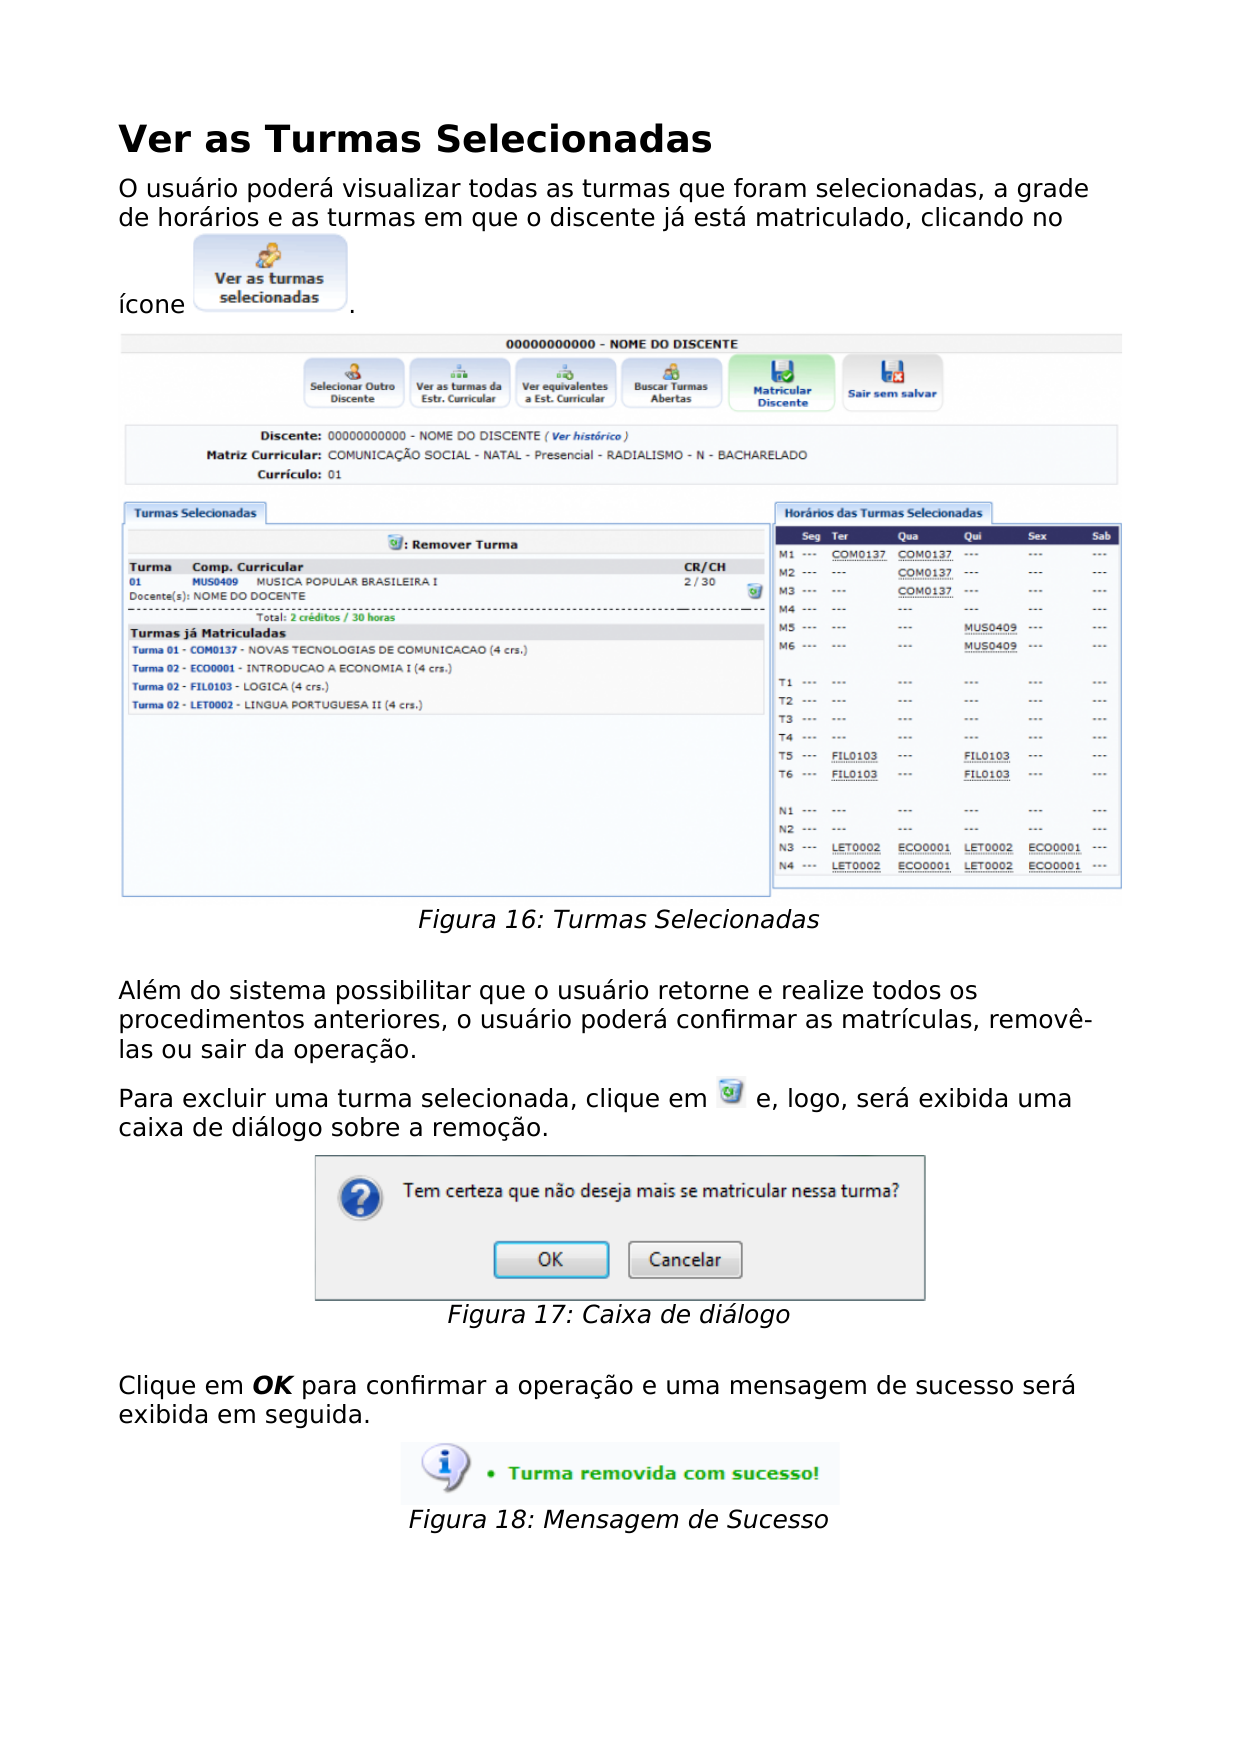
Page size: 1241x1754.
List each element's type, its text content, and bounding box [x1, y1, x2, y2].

subtitle Ver as Turmas Selecionadas [118, 118, 1122, 162]
picture [314, 1155, 926, 1301]
text Para excluir uma turma selecionada, clique em e, logo, será exibida uma caixa de diálogo sobre a remoção. [118, 1076, 1122, 1143]
picture [193, 232, 348, 314]
text O usuário poderá visualizar todas as turmas que foram selecionadas, a grade de horários e as turmas em que o discente já está matriculado, clicando no ícone . [118, 174, 1122, 320]
text Clique em OK para confirmar a operação e uma mensagem de sucesso será exibida em seguida. [118, 1371, 1122, 1430]
text Figura 16: Turmas Selecionadas [118, 906, 1122, 935]
text Figura 18: Mensagem de Sucesso [401, 1505, 840, 1534]
text Figura 17: Caixa de diálogo [315, 1301, 926, 1330]
picture [118, 332, 1123, 906]
picture [716, 1076, 748, 1108]
picture [400, 1442, 840, 1505]
text Além do sistema possibilitar que o usuário retorne e realize todos os procedimentos anteriores, o usuário poderá confirmar as matrículas, removê-las ou sair da operação. [118, 976, 1122, 1064]
